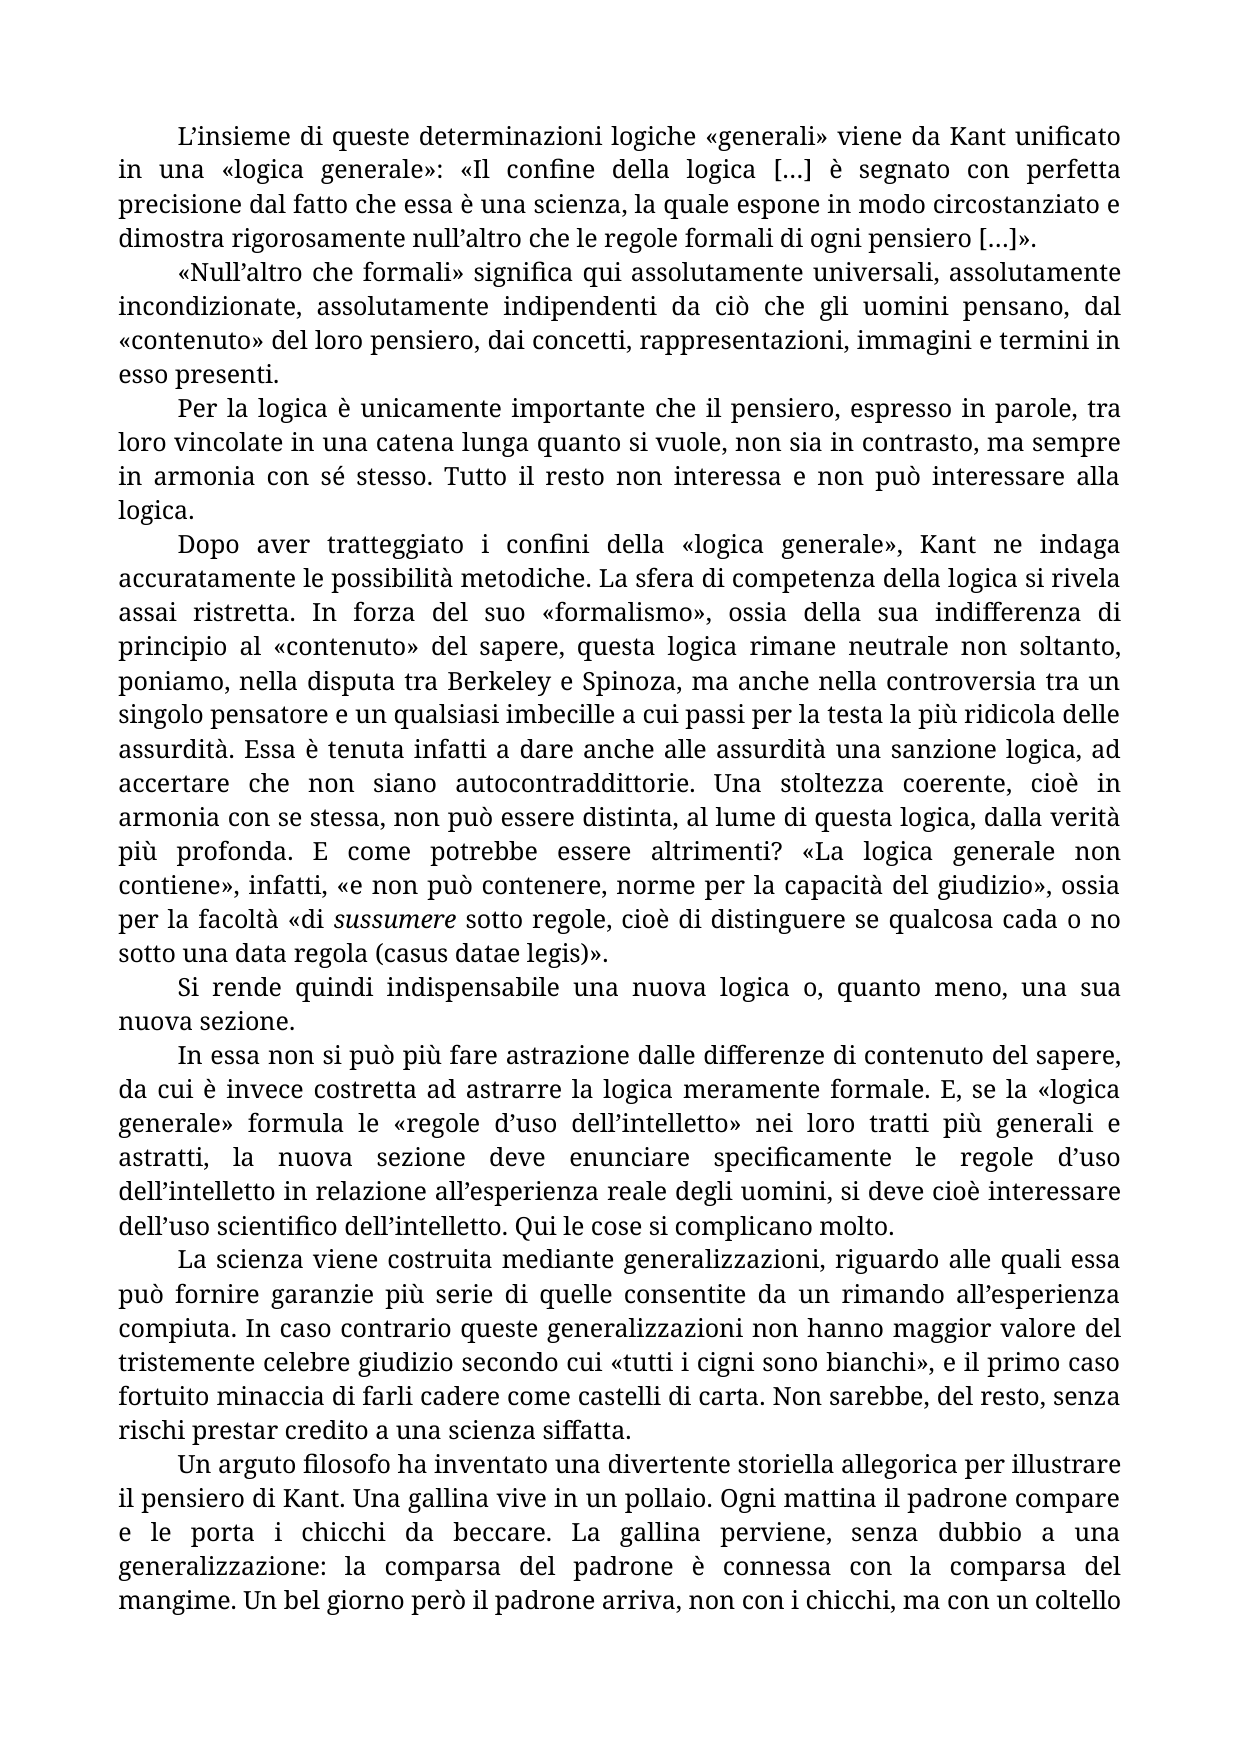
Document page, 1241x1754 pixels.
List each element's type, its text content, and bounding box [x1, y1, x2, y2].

text L’insieme di queste determinazioni logiche «generali» viene da Kant unificato in una «logica generale»: «Il confine della logica […] è segnato con perfetta precisione dal fatto che essa è una scienza, la quale espone in modo circostanziato e dimostra rigorosamente null’altro che le regole formali di ogni pensiero […]». [118, 118, 1122, 254]
text Dopo aver tratteggiato i confini della «logica generale», Kant ne indaga accuratamente le possibilità metodiche. La sfera di competenza della logica si rivela assai ristretta. In forza del suo «formalismo», ossia della sua indifferenza di principio al «contenuto» del sapere, questa logica rimane neutrale non soltanto, poniamo, nella disputa tra Berkeley e Spinoza, ma anche nella controversia tra un singolo pensatore e un qualsiasi imbecille a cui passi per la testa la più ridicola delle assurdità. Essa è tenuta infatti a dare anche alle assurdità una sanzione logica, ad accertare che non siano autocontraddittorie. Una stoltezza coerente, cioè in armonia con se stessa, non può essere distinta, al lume di questa logica, dalla verità più profonda. E come potrebbe essere altrimenti? «La logica generale non contiene», infatti, «e non può contenere, norme per la capacità del giudizio», ossia per la facoltà «di sussumere sotto regole, cioè di distinguere se qualcosa cada o no sotto una data regola (casus datae legis)». [118, 527, 1122, 970]
text Si rende quindi indispensabile una nuova logica o, quanto meno, una sua nuova sezione. [118, 970, 1122, 1038]
text In essa non si può più fare astrazione dalle differenze di contenuto del sapere, da cui è invece costretta ad astrarre la logica meramente formale. E, se la «logica generale» formula le «regole d’uso dell’intelletto» nei loro tratti più generali e astratti, la nuova sezione deve enunciare specificamente le regole d’uso dell’intelletto in relazione all’esperienza reale degli uomini, si deve cioè interessare dell’uso scientifico dell’intelletto. Qui le cose si complicano molto. [118, 1038, 1122, 1242]
text La scienza viene costruita mediante generalizzazioni, riguardo alle quali essa può fornire garanzie più serie di quelle consentite da un rimando all’esperienza compiuta. In caso contrario queste generalizzazioni non hanno maggior valore del tristemente celebre giudizio secondo cui «tutti i cigni sono bianchi», e il primo caso fortuito minaccia di farli cadere come castelli di carta. Non sarebbe, del resto, senza rischi prestar credito a una scienza siffatta. [118, 1242, 1122, 1447]
text Un arguto filosofo ha inventato una divertente storiella allegorica per illustrare il pensiero di Kant. Una gallina vive in un pollaio. Ogni mattina il padrone compare e le porta i chicchi da beccare. La gallina perviene, senza dubbio a una generalizzazione: la comparsa del padrone è connessa con la comparsa del mangime. Un bel giorno però il padrone arriva, non con i chicchi, ma con un coltello [118, 1447, 1122, 1617]
text Per la logica è unicamente importante che il pensiero, espresso in parole, tra loro vincolate in una catena lunga quanto si vuole, non sia in contrasto, ma sempre in armonia con sé stesso. Tutto il resto non interessa e non può interessare alla logica. [118, 391, 1122, 527]
text «Null’altro che formali» significa qui assolutamente universali, assolutamente incondizionate, assolutamente indipendenti da ciò che gli uomini pensano, dal «contenuto» del loro pensiero, dai concetti, rappresentazioni, immagini e termini in esso presenti. [118, 254, 1122, 391]
